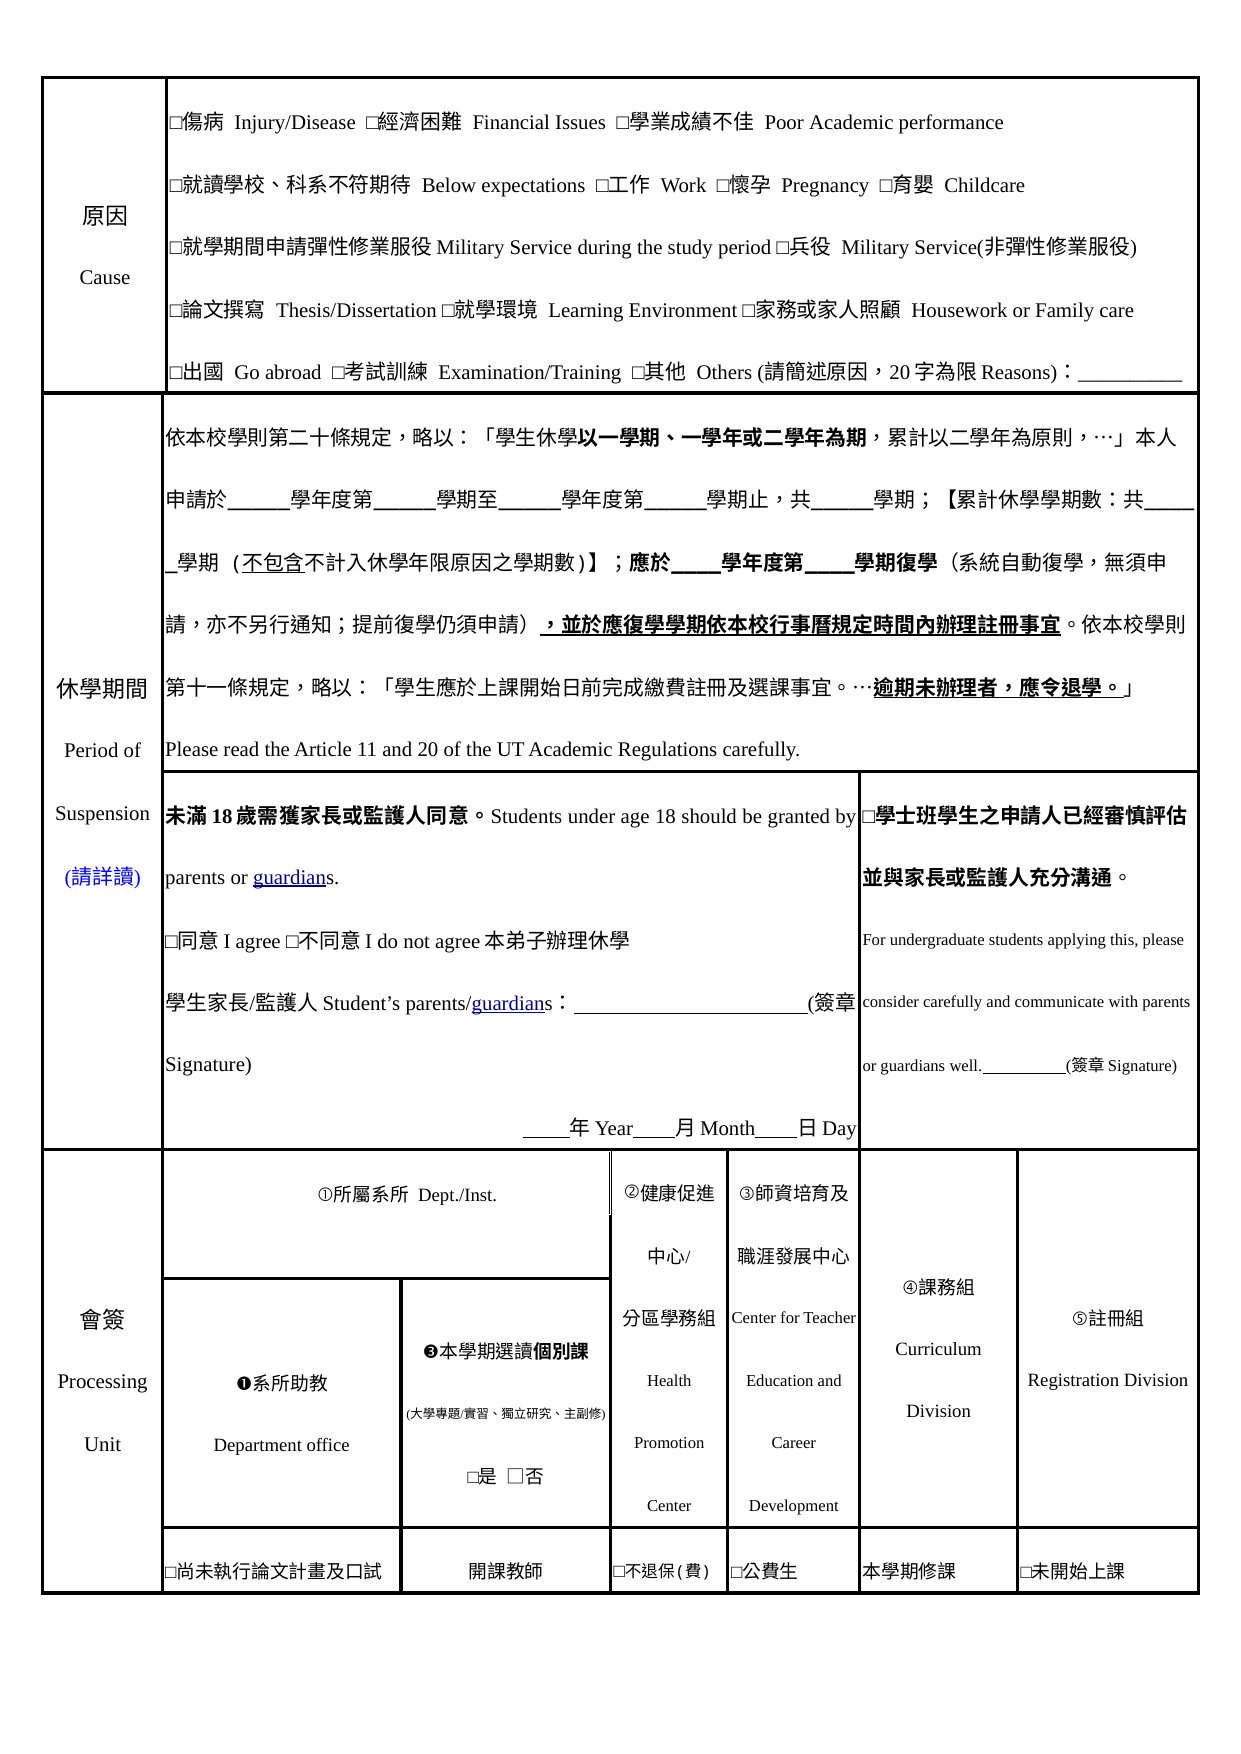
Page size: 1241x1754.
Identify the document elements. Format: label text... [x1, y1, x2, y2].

table_cell □傷病 Injury/Disease □經濟困難 Financial Issues □學業成績不佳 Poor Academic performance □就讀學校、科系不符期待 Below expectations □工作 Work □懷孕 Pregnancy □育嬰 Childcare □就學期間申請彈性修業服役Military Service during the study period □兵役 Military Service(非彈性修業服役) □論文撰寫 Thesis/Dissertation □就學環境 Learning Environment □家務或家人照顧 Housework or Family care □出國 Go abroad □考試訓練 Examination/Training □其他 Others (請簡述原因，20字為限Reasons)：__________ [168, 79, 1197, 391]
table_cell 健康促進 中心/ 分區學務組 Health Promotion Center [612, 1151, 726, 1526]
table_cell □學士班學生之申請人已經審慎評估並與家長或監護人充分溝通。 For undergraduate students applying this, please consider carefully and communicate with parents or guardians well. (簽章Signature) [861, 773, 1197, 1148]
table_cell 課務組 Curriculum Division [861, 1151, 1016, 1526]
table_cell 系所助教 Department office [164, 1280, 399, 1526]
table_cell □未開始上課 [1019, 1529, 1197, 1591]
table_cell 師資培育及職涯發展中心 Center for Teacher Education and Career Development [729, 1151, 858, 1526]
table_cell □不退保(費) [612, 1529, 726, 1591]
table_cell 開課教師 [403, 1529, 609, 1591]
table_cell [164, 1215, 609, 1277]
table_cell 會簽 Processing Unit [44, 1151, 161, 1591]
table_header 所屬系所 Dept./Inst. [166, 1152, 609, 1214]
table_cell 本學期修課 [861, 1529, 1016, 1591]
table_cell □公費生 [729, 1529, 858, 1591]
table_cell 原因 Cause [44, 79, 165, 391]
table_cell 註冊組 Registration Division [1019, 1151, 1197, 1526]
table_cell 未滿18歲需獲家長或監護人同意。Students under age 18 should be granted by parents or guardians. □同意I agree □不同意I do not agree本弟子辦理休學 學生家長/監護人Student’s parents/guardians： (簽章Signature) 年Year 月Month 日Day [164, 773, 858, 1148]
table_cell 休學期間 Period of Suspension (請詳讀) [44, 395, 161, 1148]
table_cell □尚未執行論文計畫及口試 [164, 1529, 399, 1591]
table_cell 本學期選讀個別課 (大學專題/實習、獨立研究、主副修) □是 □否 [403, 1280, 609, 1526]
table_cell 依本校學則第二十條規定，略以：「學生休學以一學期、一學年或二學年為期，累計以二學年為原則，…」本人申請於_____學年度第_____學期至_____學年度第_____學期止，共_____學期；【累計休學學期數：共_____學期 (不包含不計入休學年限原因之學期數)】；應於____學年度第____學期復學（系統自動復學，無須申請，亦不另行通知；提前復學仍須申請），並於應復學學期依本校行事曆規定時間內辦理註冊事宜。依本校學則第十一條規定，略以：「學生應於上課開始日前完成繳費註冊及選課事宜。…逾期未辦理者，應令退學。」 Please read the Article 11 and 20 of the UT Academic Regulations carefully. [164, 395, 1197, 769]
